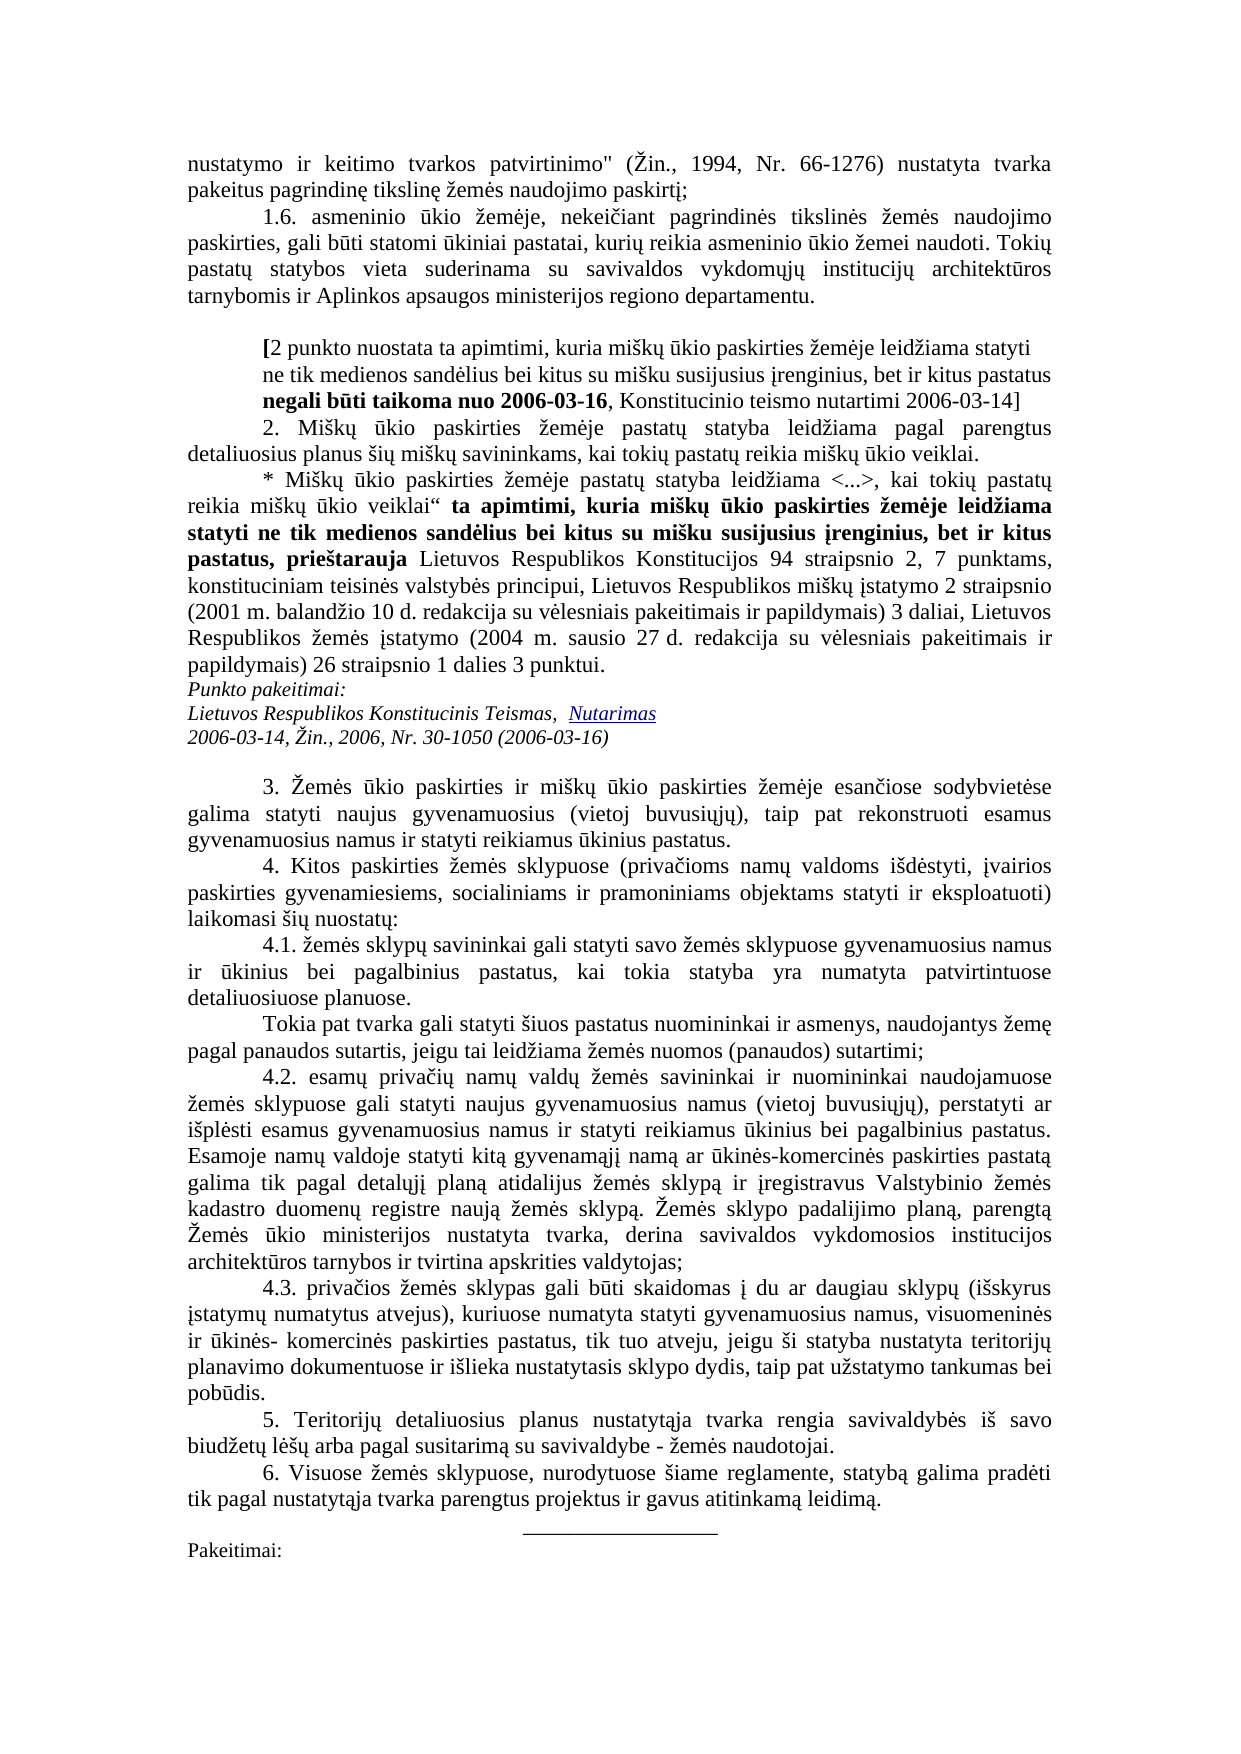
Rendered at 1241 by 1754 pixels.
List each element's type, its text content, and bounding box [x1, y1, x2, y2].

text Pakeitimai: [187, 1538, 1053, 1562]
text [2 punkto nuostata ta apimtimi, kuria miškų ūkio paskirties žemėje leidžiama statyti [187, 334, 1053, 361]
text 3. Žemės ūkio paskirties ir miškų ūkio paskirties žemėje esančiose sodybvietėse galima statyti naujus gyvenamuosius (vietoj buvusiųjų), taip pat rekonstruoti esamus gyvenamuosius namus ir statyti reikiamus ūkinius pastatus. [187, 773, 1053, 852]
text 2006-03-14, Žin., 2006, Nr. 30-1050 (2006-03-16) [187, 725, 1053, 749]
text 6. Visuose žemės sklypuose, nurodytuose šiame reglamente, statybą galima pradėti tik pagal nustatytąja tvarka parengtus projektus ir gavus atitinkamą leidimą. [187, 1458, 1053, 1511]
text 5. Teritorijų detaliuosius planus nustatytąja tvarka rengia savivaldybės iš savo biudžetų lėšų arba pagal susitarimą su savivaldybe - žemės naudotojai. [187, 1406, 1053, 1458]
text 2. Miškų ūkio paskirties žemėje pastatų statyba leidžiama pagal parengtus detaliuosius planus šių miškų savininkams, kai tokių pastatų reikia miškų ūkio veiklai. [187, 413, 1053, 466]
text Punkto pakeitimai: [187, 677, 1053, 701]
text Lietuvos Respublikos Konstitucinis Teismas, Nutarimas [187, 701, 1053, 725]
text Tokia pat tvarka gali statyti šiuos pastatus nuomininkai ir asmenys, naudojantys žemę pagal panaudos sutartis, jeigu tai leidžiama žemės nuomos (panaudos) sutartimi; [187, 1011, 1053, 1063]
text _________________ [187, 1511, 1053, 1538]
text 4.2. esamų privačių namų valdų žemės savininkai ir nuomininkai naudojamuose žemės sklypuose gali statyti naujus gyvenamuosius namus (vietoj buvusiųjų), perstatyti ar išplėsti esamus gyvenamuosius namus ir statyti reikiamus ūkinius bei pagalbinius pastatus. Esamoje namų valdoje statyti kitą gyvenamąjį namą ar ūkinės-komercinės paskirties pastatą galima tik pagal detalųjį planą atidalijus žemės sklypą ir įregistravus Valstybinio žemės kadastro duomenų registre naują žemės sklypą. Žemės sklypo padalijimo planą, parengtą Žemės ūkio ministerijos nustatyta tvarka, derina savivaldos vykdomosios institucijos architektūros tarnybos ir tvirtina apskrities valdytojas; [187, 1063, 1053, 1274]
text ne tik medienos sandėlius bei kitus su mišku susijusius įrenginius, bet ir kitus pastatus [187, 361, 1053, 387]
text * Miškų ūkio paskirties žemėje pastatų statyba leidžiama <...>, kai tokių pastatų reikia miškų ūkio veiklai“ ta apimtimi, kuria miškų ūkio paskirties žemėje leidžiama statyti ne tik medienos sandėlius bei kitus su mišku susijusius įrenginius, bet ir kitus pastatus, prieštarauja Lietuvos Respublikos Konstitucijos 94 straipsnio 2, 7 punktams, konstituciniam teisinės valstybės principui, Lietuvos Respublikos miškų įstatymo 2 straipsnio (2001 m. balandžio 10 d. redakcija su vėlesniais pakeitimais ir papildymais) 3 daliai, Lietuvos Respublikos žemės įstatymo (2004 m. sausio 27 d. redakcija su vėlesniais pakeitimais ir papildymais) 26 straipsnio 1 dalies 3 punktui. [187, 466, 1053, 677]
text 1.6. asmeninio ūkio žemėje, nekeičiant pagrindinės tikslinės žemės naudojimo paskirties, gali būti statomi ūkiniai pastatai, kurių reikia asmeninio ūkio žemei naudoti. Tokių pastatų statybos vieta suderinama su savivaldos vykdomųjų institucijų architektūros tarnybomis ir Aplinkos apsaugos ministerijos regiono departamentu. [187, 203, 1053, 308]
text 4.1. žemės sklypų savininkai gali statyti savo žemės sklypuose gyvenamuosius namus ir ūkinius bei pagalbinius pastatus, kai tokia statyba yra numatyta patvirtintuose detaliuosiuose planuose. [187, 931, 1053, 1011]
text 4. Kitos paskirties žemės sklypuose (privačioms namų valdoms išdėstyti, įvairios paskirties gyvenamiesiems, socialiniams ir pramoniniams objektams statyti ir eksploatuoti) laikomasi šių nuostatų: [187, 852, 1053, 931]
text negali būti taikoma nuo 2006-03-16, Konstitucinio teismo nutartimi 2006-03-14] [187, 387, 1053, 413]
text 4.3. privačios žemės sklypas gali būti skaidomas į du ar daugiau sklypų (išskyrus įstatymų numatytus atvejus), kuriuose numatyta statyti gyvenamuosius namus, visuomeninės ir ūkinės- komercinės paskirties pastatus, tik tuo atveju, jeigu ši statyba nustatyta teritorijų planavimo dokumentuose ir išlieka nustatytasis sklypo dydis, taip pat užstatymo tankumas bei pobūdis. [187, 1274, 1053, 1406]
text nustatymo ir keitimo tvarkos patvirtinimo" (Žin., 1994, Nr. 66-1276) nustatyta tvarka pakeitus pagrindinę tikslinę žemės naudojimo paskirtį; [187, 150, 1053, 203]
